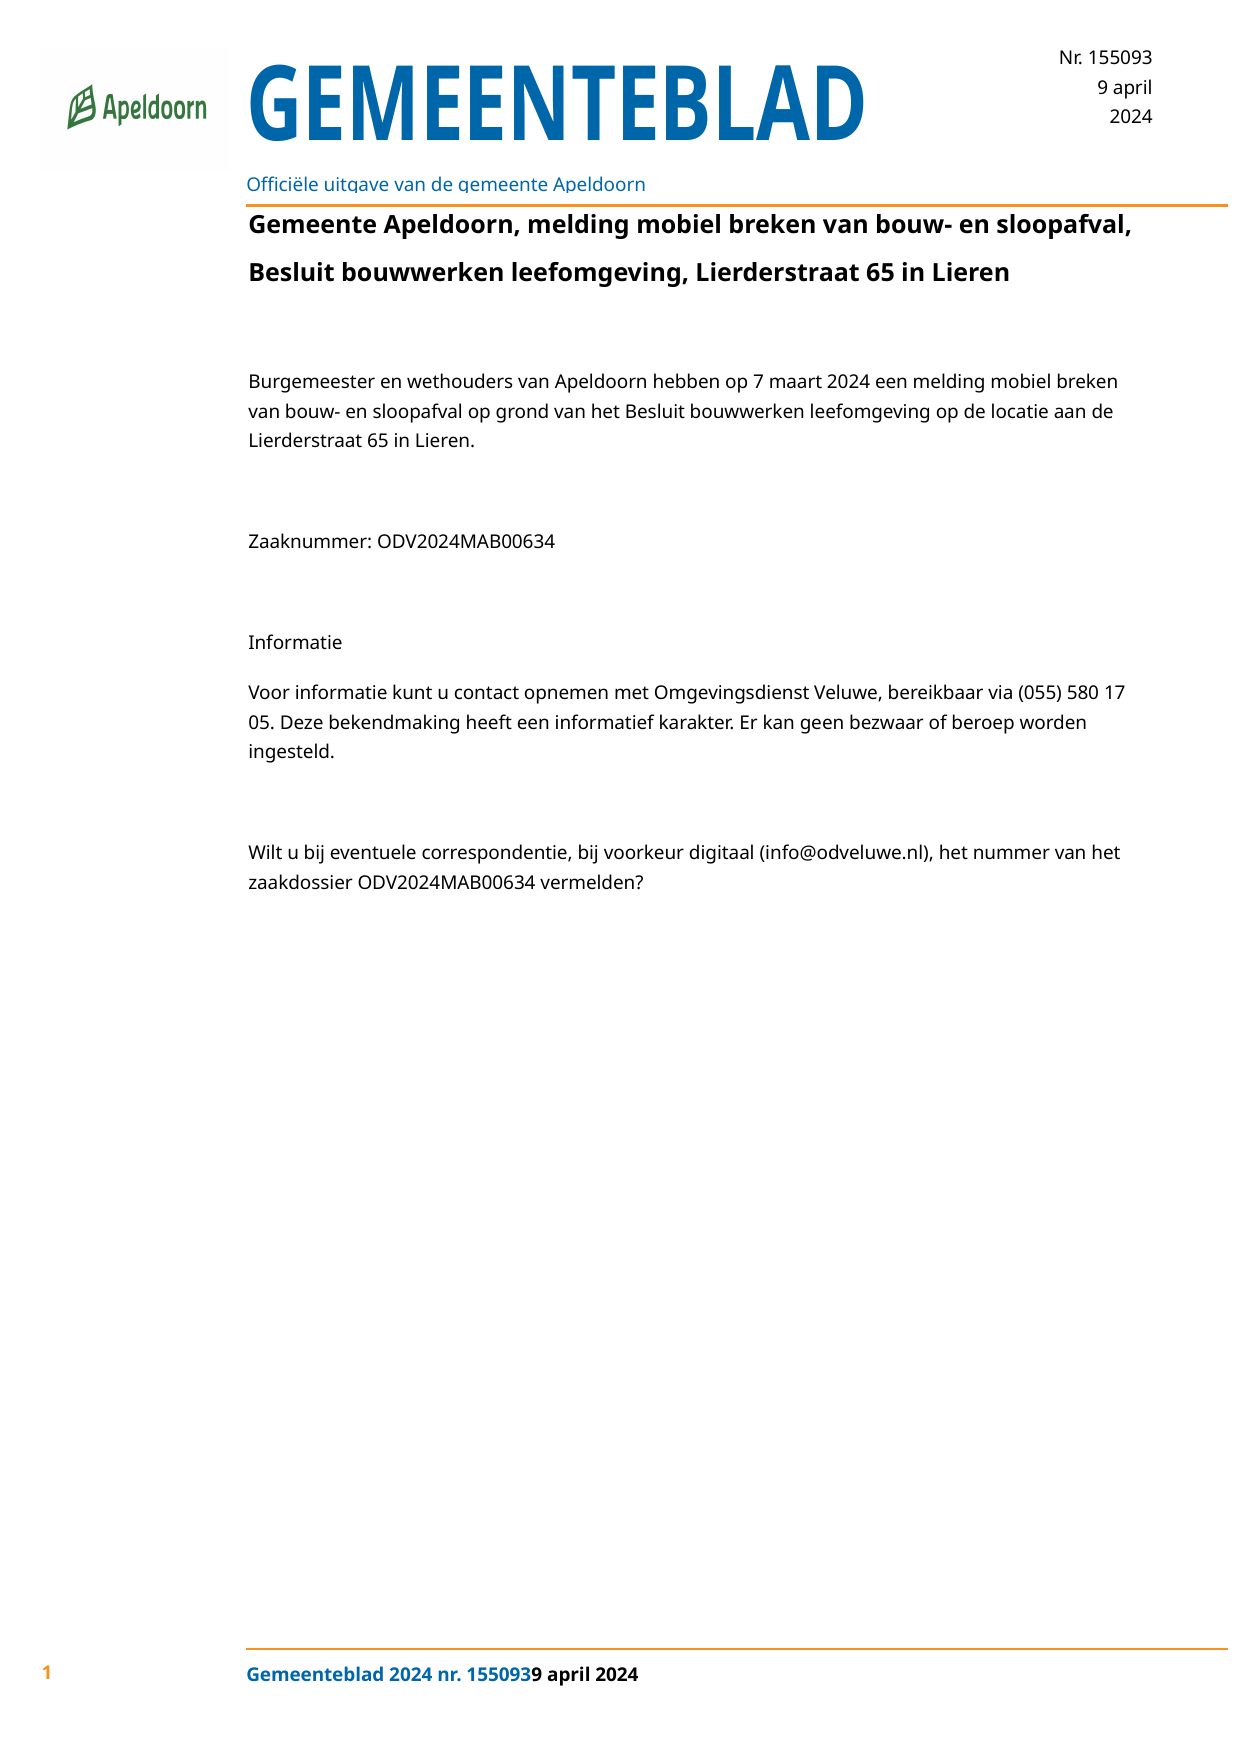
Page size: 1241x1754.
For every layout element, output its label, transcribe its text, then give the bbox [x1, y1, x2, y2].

text Zaaknummer: ODV2024MAB00634 [248, 528, 1152, 554]
text Gemeente Apeldoorn, melding mobiel breken van bouw- en sloopafval, Besluit bouwwerken leefomgeving, Lierderstraat 65 in Lieren [248, 207, 1152, 288]
text Voor informatie kunt u contact opnemen met Omgevingsdienst Veluwe, bereikbaar via (055) 580 17 05. Deze bekendmaking heeft een informatief karakter. Er kan geen bezwaar of beroep worden ingesteld. [248, 679, 1152, 764]
text Informatie [248, 629, 1152, 655]
picture [41, 47, 231, 172]
text Wilt u bij eventuele correspondentie, bij voorkeur digitaal (info@odveluwe.nl), het nummer van het zaakdossier ODV2024MAB00634 vermelden? [248, 839, 1152, 895]
text Burgemeester en wethouders van Apeldoorn hebben op 7 maart 2024 een melding mobiel breken van bouw- en sloopafval op grond van het Besluit bouwwerken leefomgeving op de locatie aan de Lierderstraat 65 in Lieren. [248, 368, 1152, 453]
